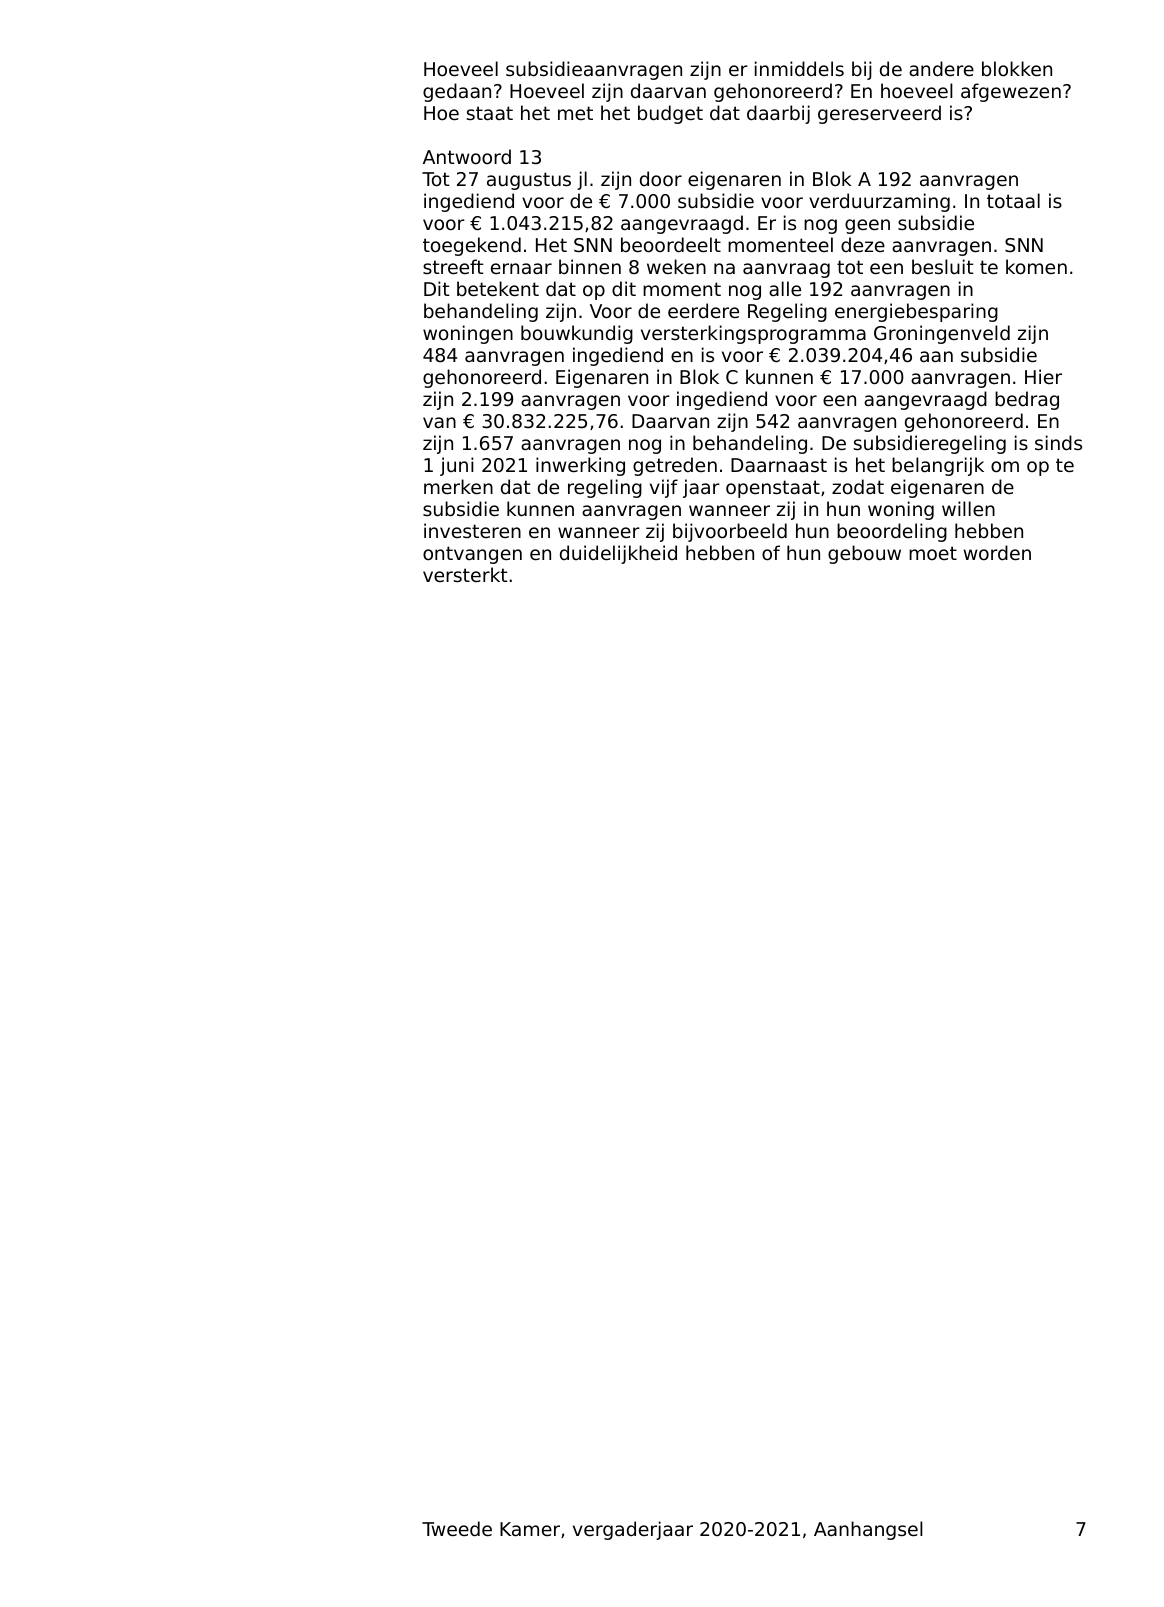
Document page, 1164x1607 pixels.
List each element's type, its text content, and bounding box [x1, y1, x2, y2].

text Hoeveel subsidieaanvragen zijn er inmiddels bij de andere blokken gedaan? Hoeveel zijn daarvan gehonoreerd? En hoeveel afgewezen? Hoe staat het met het budget dat daarbij gereserveerd is? [422, 59, 1087, 125]
text Tot 27 augustus jl. zijn door eigenaren in Blok A 192 aanvragen ingediend voor de € 7.000 subsidie voor verduurzaming. In totaal is voor € 1.043.215,82 aangevraagd. Er is nog geen subsidie toegekend. Het SNN beoordeelt momenteel deze aanvragen. SNN streeft ernaar binnen 8 weken na aanvraag tot een besluit te komen. Dit betekent dat op dit moment nog alle 192 aanvragen in behandeling zijn. Voor de eerdere Regeling energiebesparing woningen bouwkundig versterkingsprogramma Groningenveld zijn 484 aanvragen ingediend en is voor € 2.039.204,46 aan subsidie gehonoreerd. Eigenaren in Blok C kunnen € 17.000 aanvragen. Hier zijn 2.199 aanvragen voor ingediend voor een aangevraagd bedrag van € 30.832.225,76. Daarvan zijn 542 aanvragen gehonoreerd. En zijn 1.657 aanvragen nog in behandeling. De subsidieregeling is sinds 1 juni 2021 inwerking getreden. Daarnaast is het belangrijk om op te merken dat de regeling vijf jaar openstaat, zodat eigenaren de subsidie kunnen aanvragen wanneer zij in hun woning willen investeren en wanneer zij bijvoorbeeld hun beoordeling hebben ontvangen en duidelijkheid hebben of hun gebouw moet worden versterkt. [422, 169, 1087, 587]
text Antwoord 13 [422, 147, 1087, 169]
